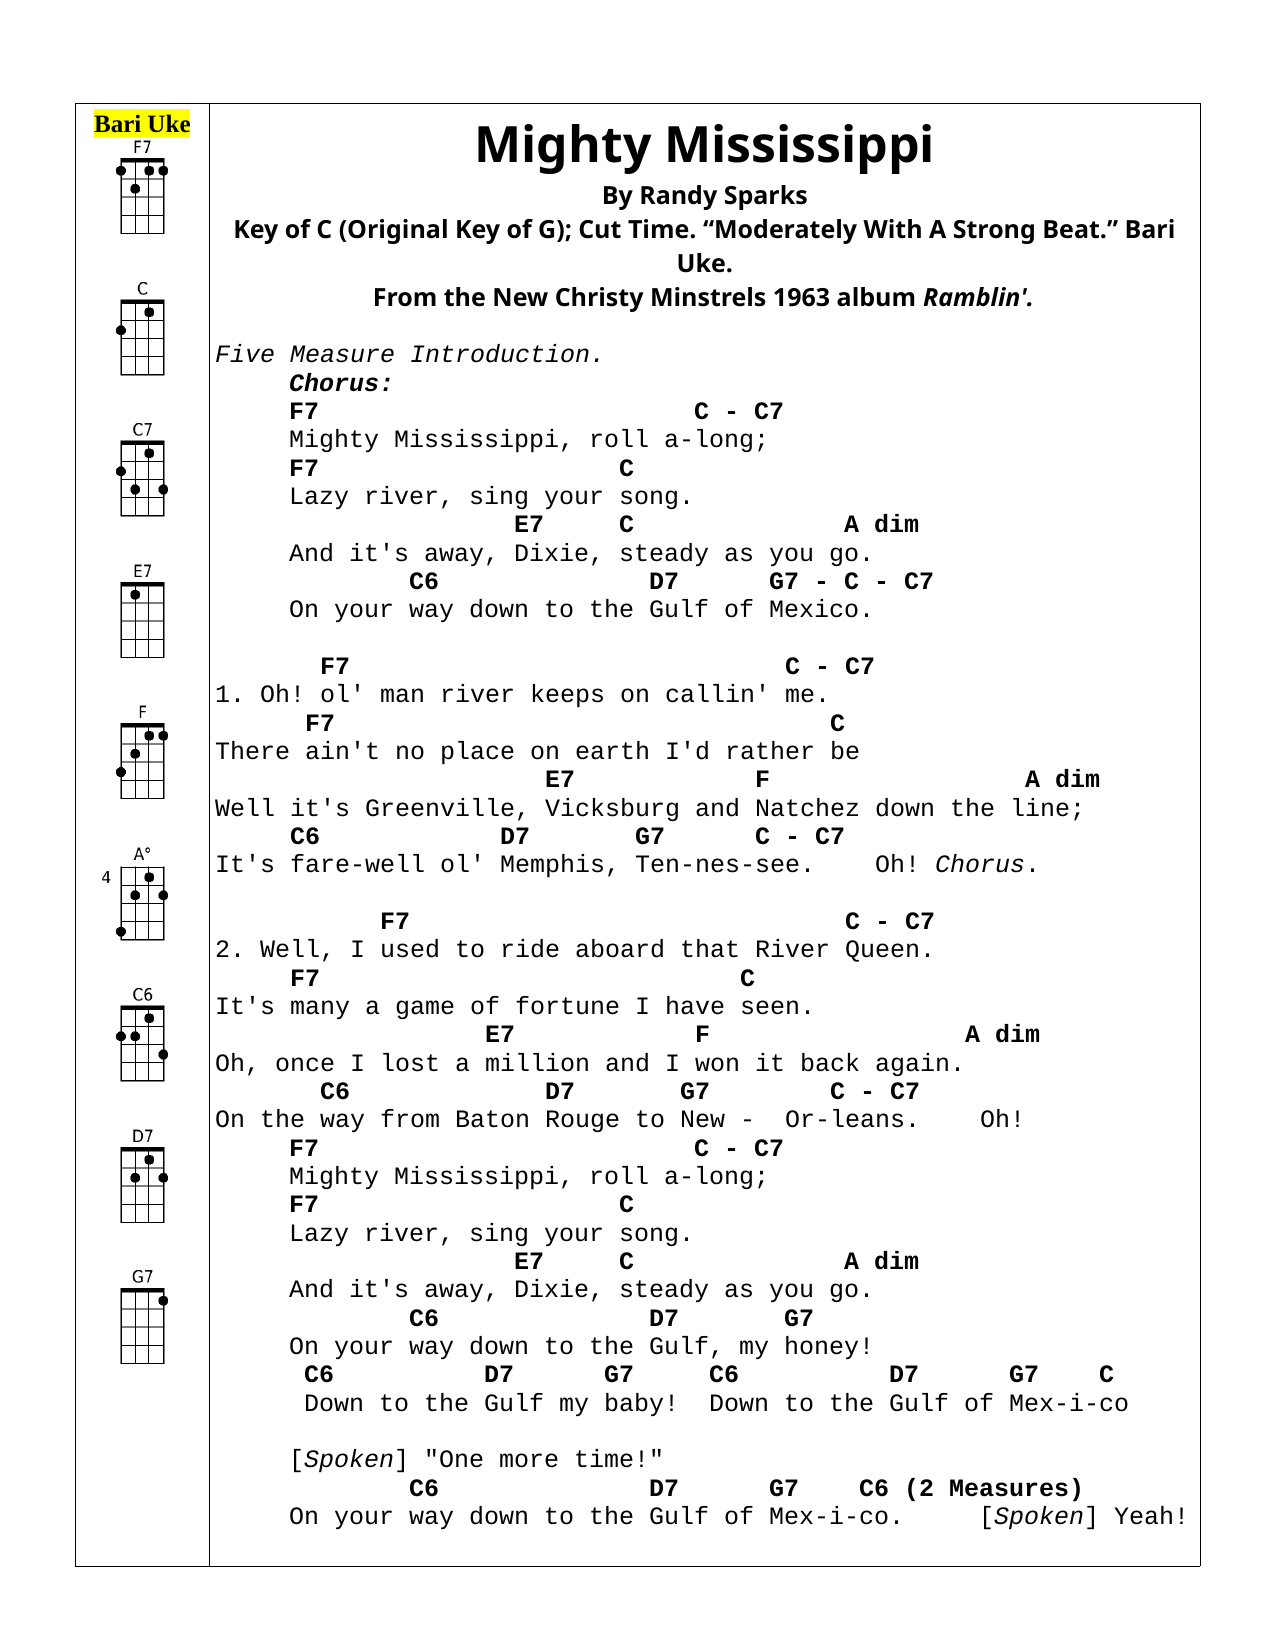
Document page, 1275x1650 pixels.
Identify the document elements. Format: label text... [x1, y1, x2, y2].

picture [100, 1126, 184, 1240]
picture [100, 985, 184, 1098]
picture [100, 420, 184, 533]
picture [100, 279, 184, 392]
picture [100, 702, 184, 816]
table_header Mighty Mississippi By Randy Sparks Key of C (Original Key of G); Cut Time. “Moderately With A Strong Beat.” Bari Uke. From the New Christy Minstrels 1963 album Ramblin'. Five Measure Introduction. Chorus: F7 C - C7 Mighty Mississippi, roll a-long; F7 C Lazy river, sing your song. E7 C A dim And it's away, Dixie, steady as you go. C6 D7 G7 - C - C7 On your way down to the Gulf of Mexico. F7 C - C7 1. Oh! ol' man river keeps on callin' me. F7 C There ain't no place on earth I'd rather be E7 F A dim Well it's Greenville, Vicksburg and Natchez down the line; C6 D7 G7 C - C7 It's fare-well ol' Memphis, Ten-nes-see. Oh! Chorus. F7 C - C7 2. Well, I used to ride aboard that River Queen. F7 C It's many a game of fortune I have seen. E7 F A dim Oh, once I lost a million and I won it back again. C6 D7 G7 C - C7 On the way from Baton Rouge to New - Or-leans. Oh! F7 C - C7 Mighty Mississippi, roll a-long; F7 C Lazy river, sing your song. E7 C A dim And it's away, Dixie, steady as you go. C6 D7 G7 On your way down to the Gulf, my honey! C6 D7 G7 C6 D7 G7 C Down to the Gulf my baby! Down to the Gulf of Mex-i-co [Spoken] "One more time!" C6 D7 G7 C6 (2 Measures) On your way down to the Gulf of Mex-i-co. [Spoken] Yeah! [210, 104, 1200, 1566]
picture [100, 844, 184, 957]
picture [100, 1267, 184, 1381]
picture [100, 561, 184, 675]
picture [100, 137, 184, 251]
table_header Bari Uke [76, 104, 209, 1566]
